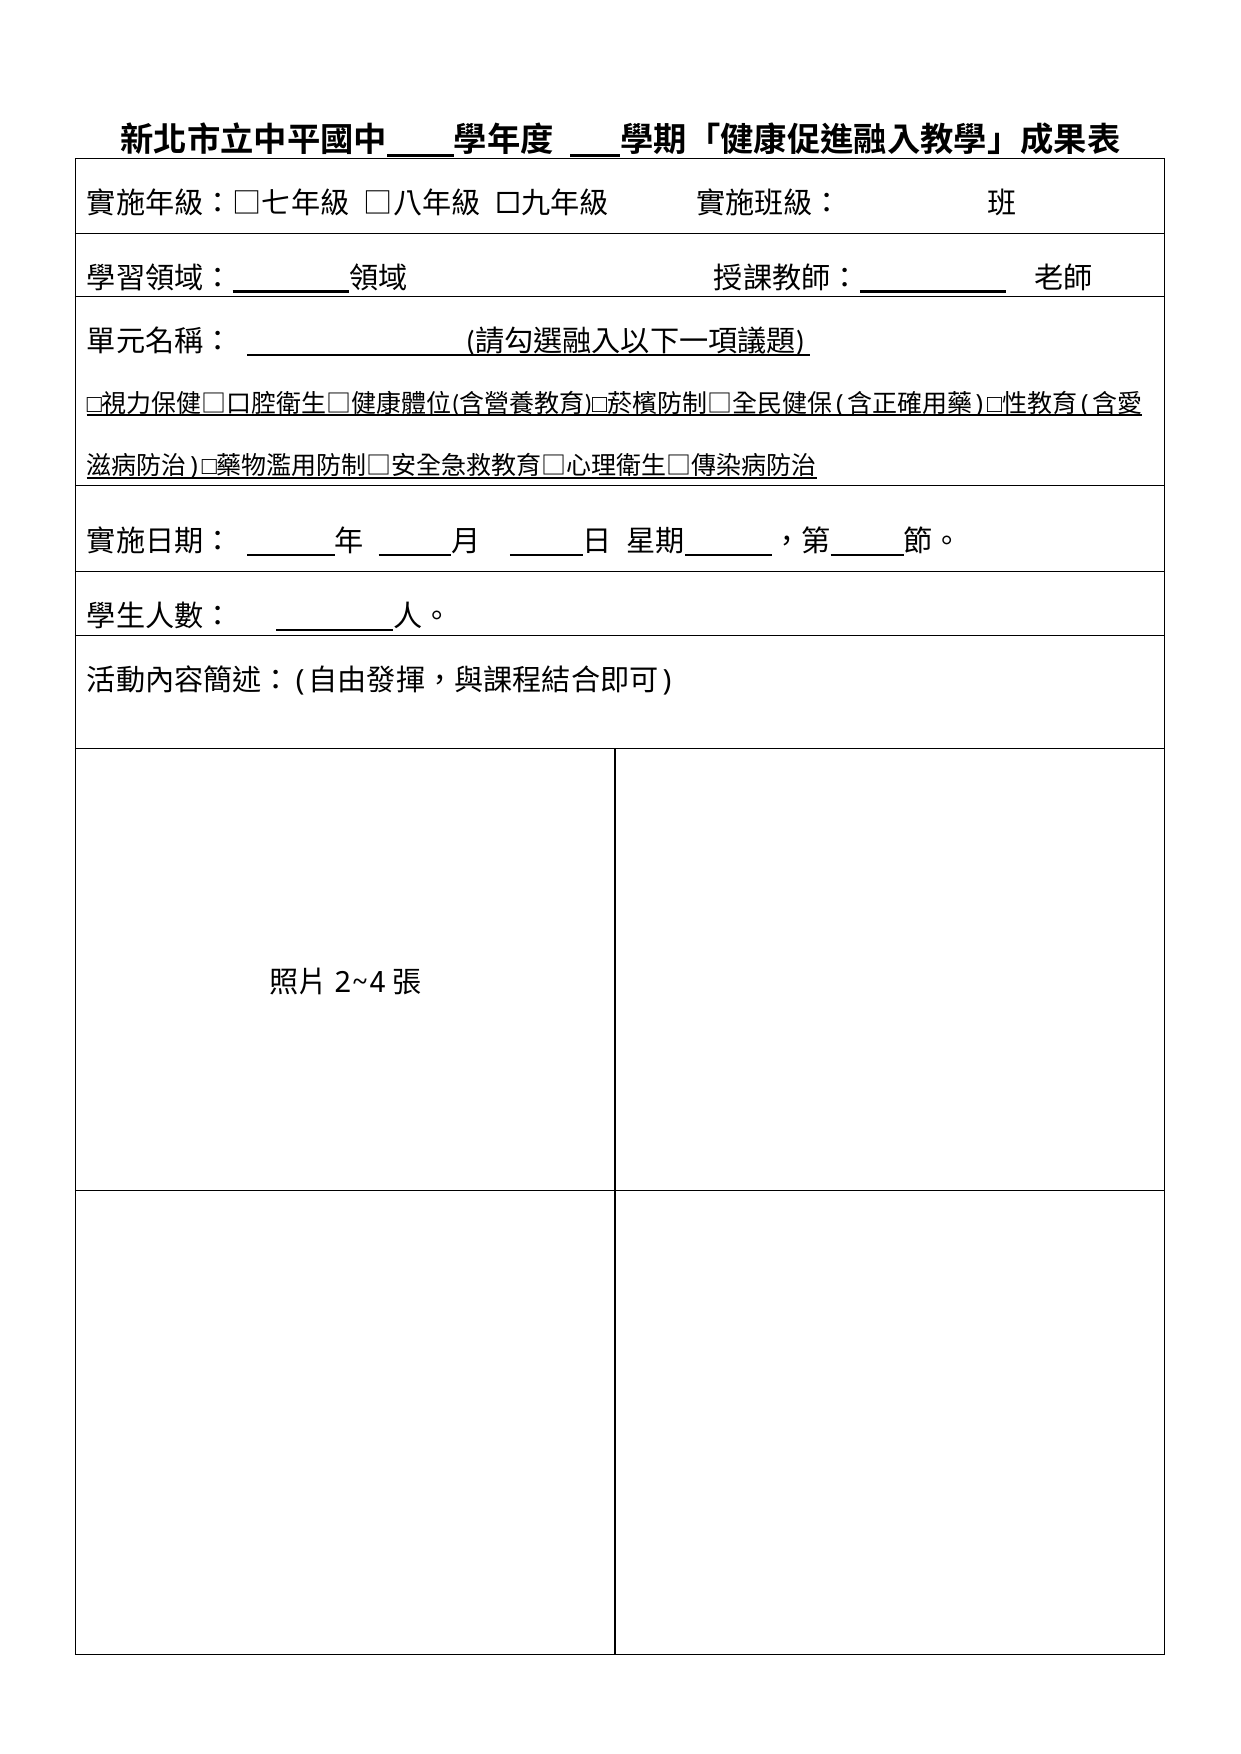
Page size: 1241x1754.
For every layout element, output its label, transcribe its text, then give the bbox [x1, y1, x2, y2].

table_cell 學習領域： 領域 授課教師： 老師 [76, 234, 1164, 296]
table_cell [616, 1191, 1164, 1654]
table_cell 照片2~4張 [76, 749, 614, 1190]
table_header 實施年級：□七年級 □八年級 九年級 實施班級： 班 [76, 159, 1164, 233]
table_cell [76, 1191, 614, 1654]
table_cell 學生人數： 人。 [76, 572, 1164, 635]
text 新北市立中平國中 學年度 學期「健康促進融入教學」成果表 [75, 96, 1165, 158]
table_cell 活動內容簡述：(自由發揮，與課程結合即可) [76, 636, 1164, 748]
table_cell 單元名稱： (請勾選融入以下一項議題) □視力保健□口腔衛生□健康體位(含營養教育)□菸檳防制□全民健保(含正確用藥)□性教育(含愛滋病防治)□藥物濫用防制□安全急救教育□心理衛生□傳染病防治 [76, 297, 1164, 485]
table_cell 實施日期： 年 月 日 星期 ，第 節。 [76, 486, 1164, 571]
table_cell [616, 749, 1164, 1190]
